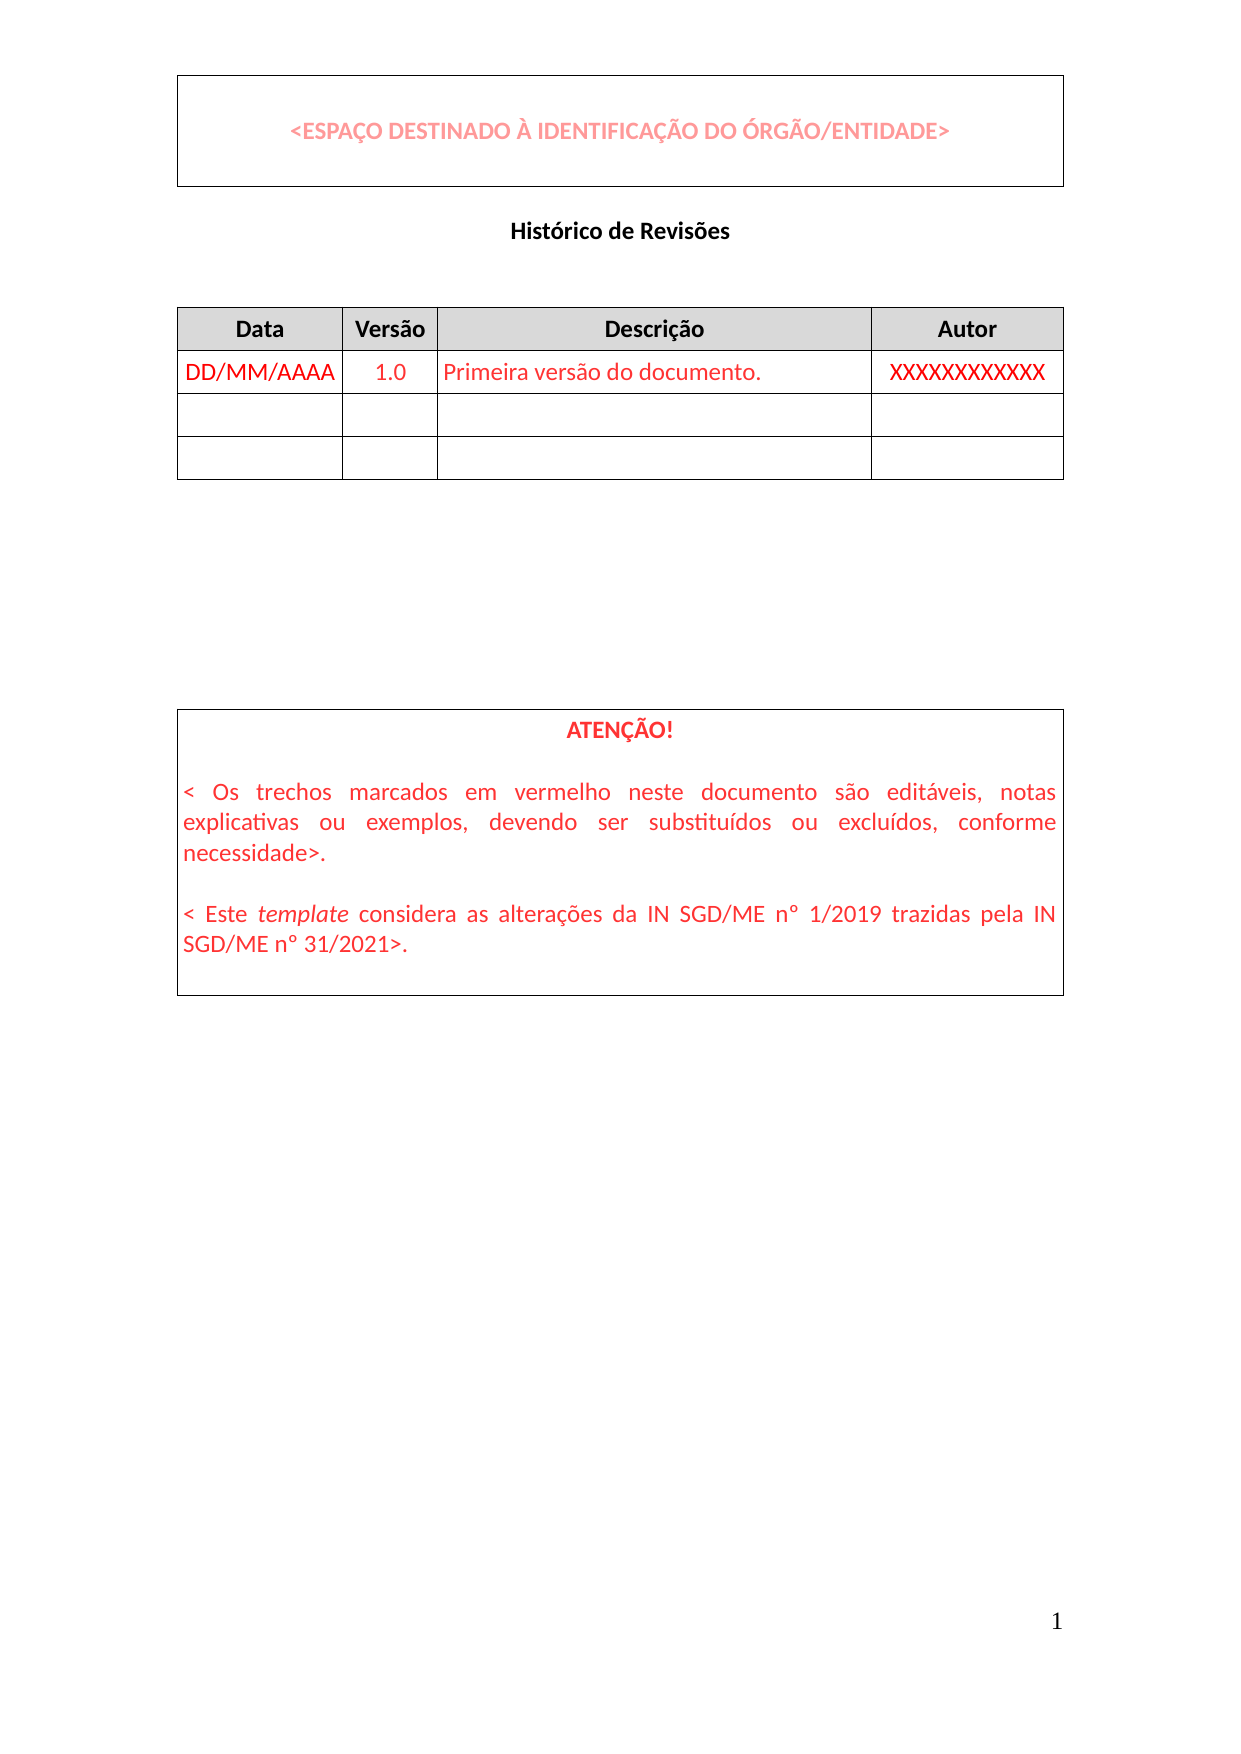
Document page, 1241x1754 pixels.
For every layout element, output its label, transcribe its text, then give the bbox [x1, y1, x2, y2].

table_header Autor [872, 308, 1063, 350]
table_cell XXXXXXXXXXXX [872, 351, 1063, 393]
table_header ATENÇÃO! < Os trechos marcados em vermelho neste documento são editáveis, notas explicativas ou exemplos, devendo ser substituídos ou excluídos, conforme necessidade>. < Este template considera as alterações da IN SGD/ME nº 1/2019 trazidas pela IN SGD/ME nº 31/2021>. [178, 710, 1063, 995]
table_cell [343, 394, 437, 436]
table_cell [178, 437, 342, 479]
table_cell [438, 437, 871, 479]
table_cell DD/MM/AAAA [178, 351, 342, 393]
table_cell [438, 394, 871, 436]
text Histórico de Revisões [177, 215, 1063, 246]
table_header Versão [343, 308, 437, 350]
table_cell 1.0 [343, 351, 437, 393]
table_cell [872, 437, 1063, 479]
table_cell [872, 394, 1063, 436]
table_cell Primeira versão do documento. [438, 351, 871, 393]
table_cell [343, 437, 437, 479]
table_cell [178, 394, 342, 436]
table_header Descrição [438, 308, 871, 350]
table_header Data [178, 308, 342, 350]
